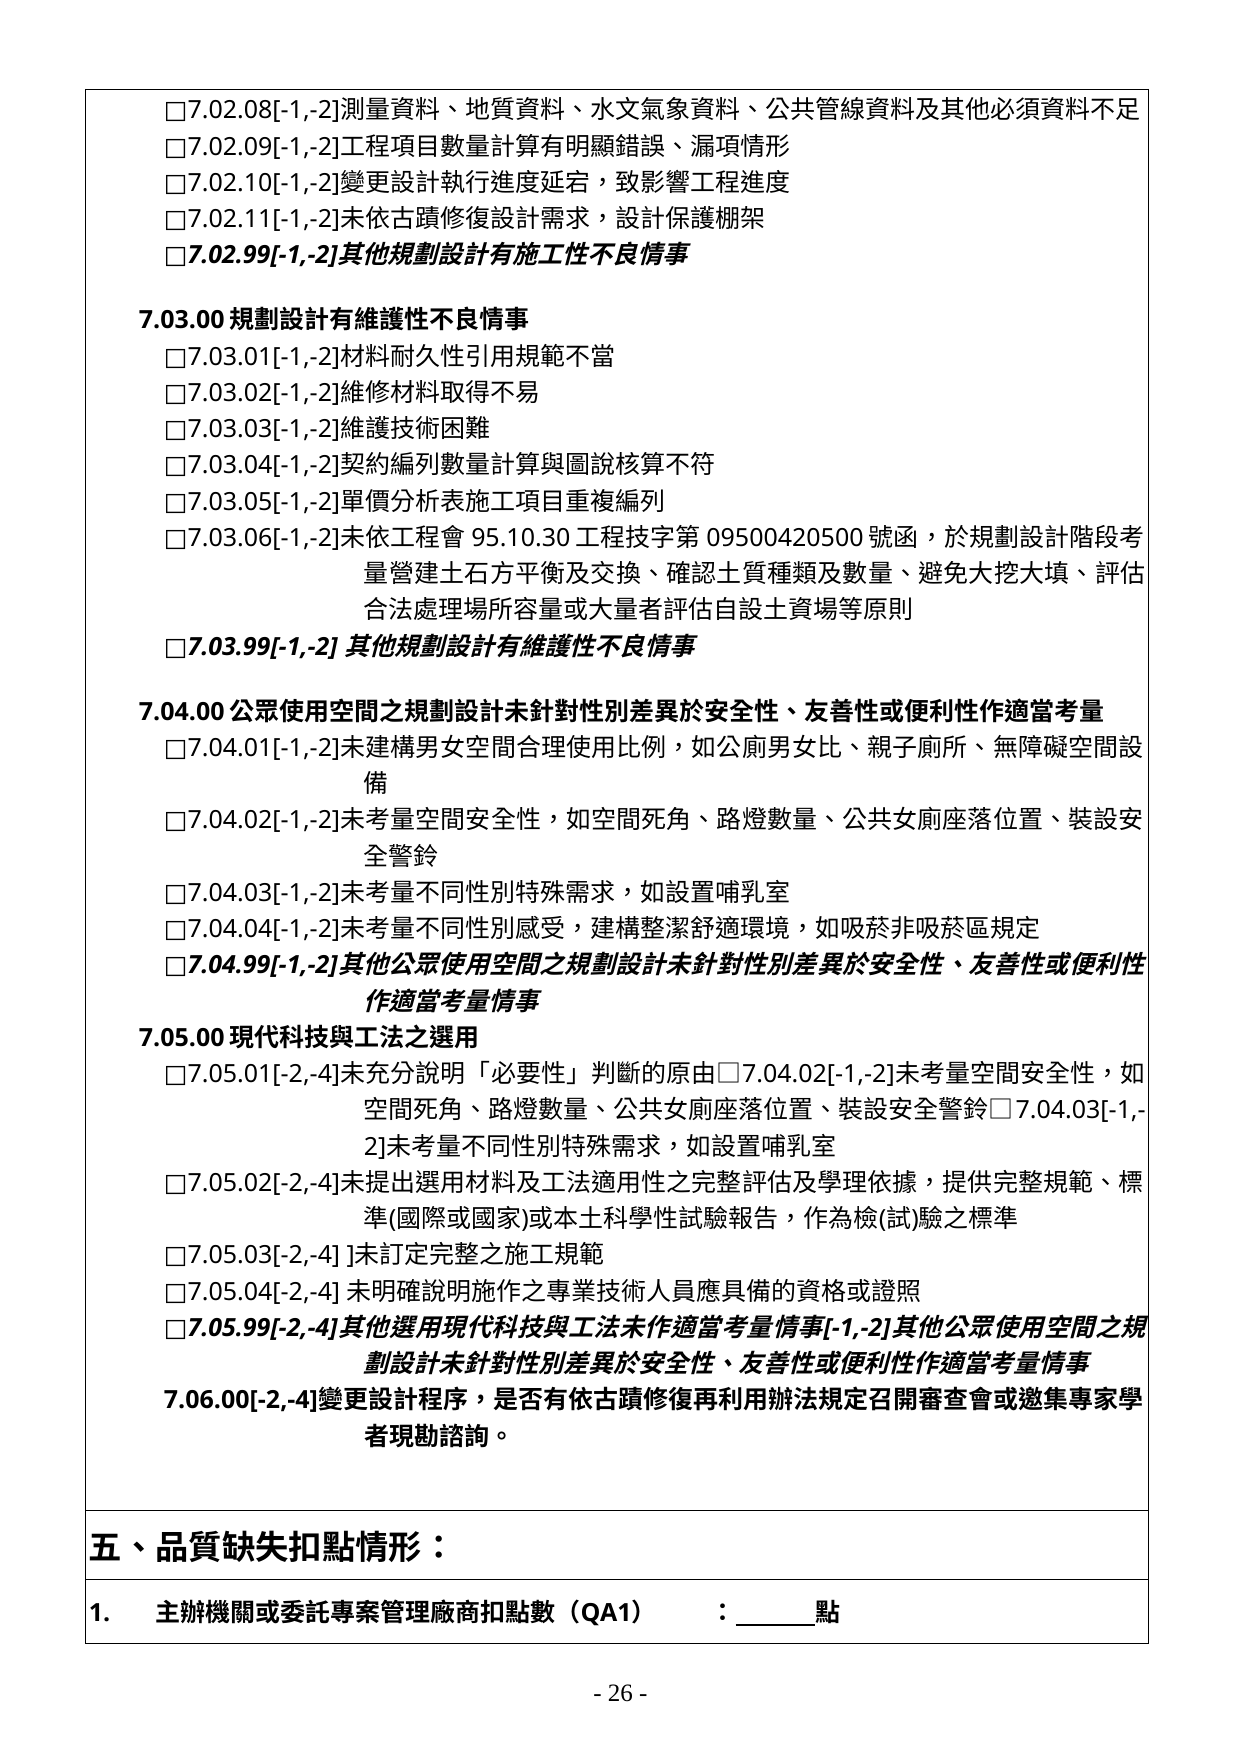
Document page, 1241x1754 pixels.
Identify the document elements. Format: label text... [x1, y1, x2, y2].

table_cell 品質缺失扣點情形： [86, 1511, 1148, 1579]
table_cell 主辦機關或委託專案管理廠商扣點數（QA1） 自辦監造或委託監造廠商扣點數（QA2） 承攬廠商扣點數（QB+W+P+D) 總缺失扣點數（QA1＋QA2＋QB＋W+P+D） [86, 1580, 707, 1643]
table_cell ： 點 [708, 1580, 1148, 1643]
table_cell □7.02.08[-1,-2]測量資料、地質資料、水文氣象資料、公共管線資料及其他必須資料不足 □7.02.09[-1,-2]工程項目數量計算有明顯錯誤、漏項情形 □7.02.10[-1,-2]變更設計執行進度延宕，致影響工程進度 □7.02.11[-1,-2]未依古蹟修復設計需求，設計保護棚架 □7.02.99[-1,-2]其他規劃設計有施工性不良情事 7.03.00規劃設計有維護性不良情事 □7.03.01[-1,-2]材料耐久性引用規範不當 □7.03.02[-1,-2]維修材料取得不易 □7.03.03[-1,-2]維護技術困難 □7.03.04[-1,-2]契約編列數量計算與圖說核算不符 □7.03.05[-1,-2]單價分析表施工項目重複編列 □7.03.06[-1,-2]未依工程會95.10.30工程技字第09500420500號函，於規劃設計階段考量營建土石方平衡及交換、確認土質種類及數量、避免大挖大填、評估合法處理場所容量或大量者評估自設土資場等原則 □7.03.99[-1,-2] 其他規劃設計有維護性不良情事 7.04.00公眾使用空間之規劃設計未針對性別差異於安全性、友善性或便利性作適當考量 □7.04.01[-1,-2]未建構男女空間合理使用比例，如公廁男女比、親子廁所、無障礙空間設備 □7.04.02[-1,-2]未考量空間安全性，如空間死角、路燈數量、公共女廁座落位置、裝設安全警鈴 □7.04.03[-1,-2]未考量不同性別特殊需求，如設置哺乳室 □7.04.04[-1,-2]未考量不同性別感受，建構整潔舒適環境，如吸菸非吸菸區規定 □7.04.99[-1,-2]其他公眾使用空間之規劃設計未針對性別差異於安全性、友善性或便利性作適當考量情事 7.05.00現代科技與工法之選用 □7.05.01[-2,-4]未充分說明「必要性」判斷的原由□7.04.02[-1,-2]未考量空間安全性，如空間死角、路燈數量、公共女廁座落位置、裝設安全警鈴□7.04.03[-1,-2]未考量不同性別特殊需求，如設置哺乳室 □7.05.02[-2,-4]未提出選用材料及工法適用性之完整評估及學理依據，提供完整規範、標準(國際或國家)或本土科學性試驗報告，作為檢(試)驗之標準 □7.05.03[-2,-4] ]未訂定完整之施工規範 □7.05.04[-2,-4] 未明確說明施作之專業技術人員應具備的資格或證照 □7.05.99[-2,-4]其他選用現代科技與工法未作適當考量情事[-1,-2]其他公眾使用空間之規劃設計未針對性別差異於安全性、友善性或便利性作適當考量情事 7.06.00[-2,-4]變更設計程序，是否有依古蹟修復再利用辦法規定召開審查會或邀集專家學者現勘諮詢。 [86, 90, 1148, 1510]
